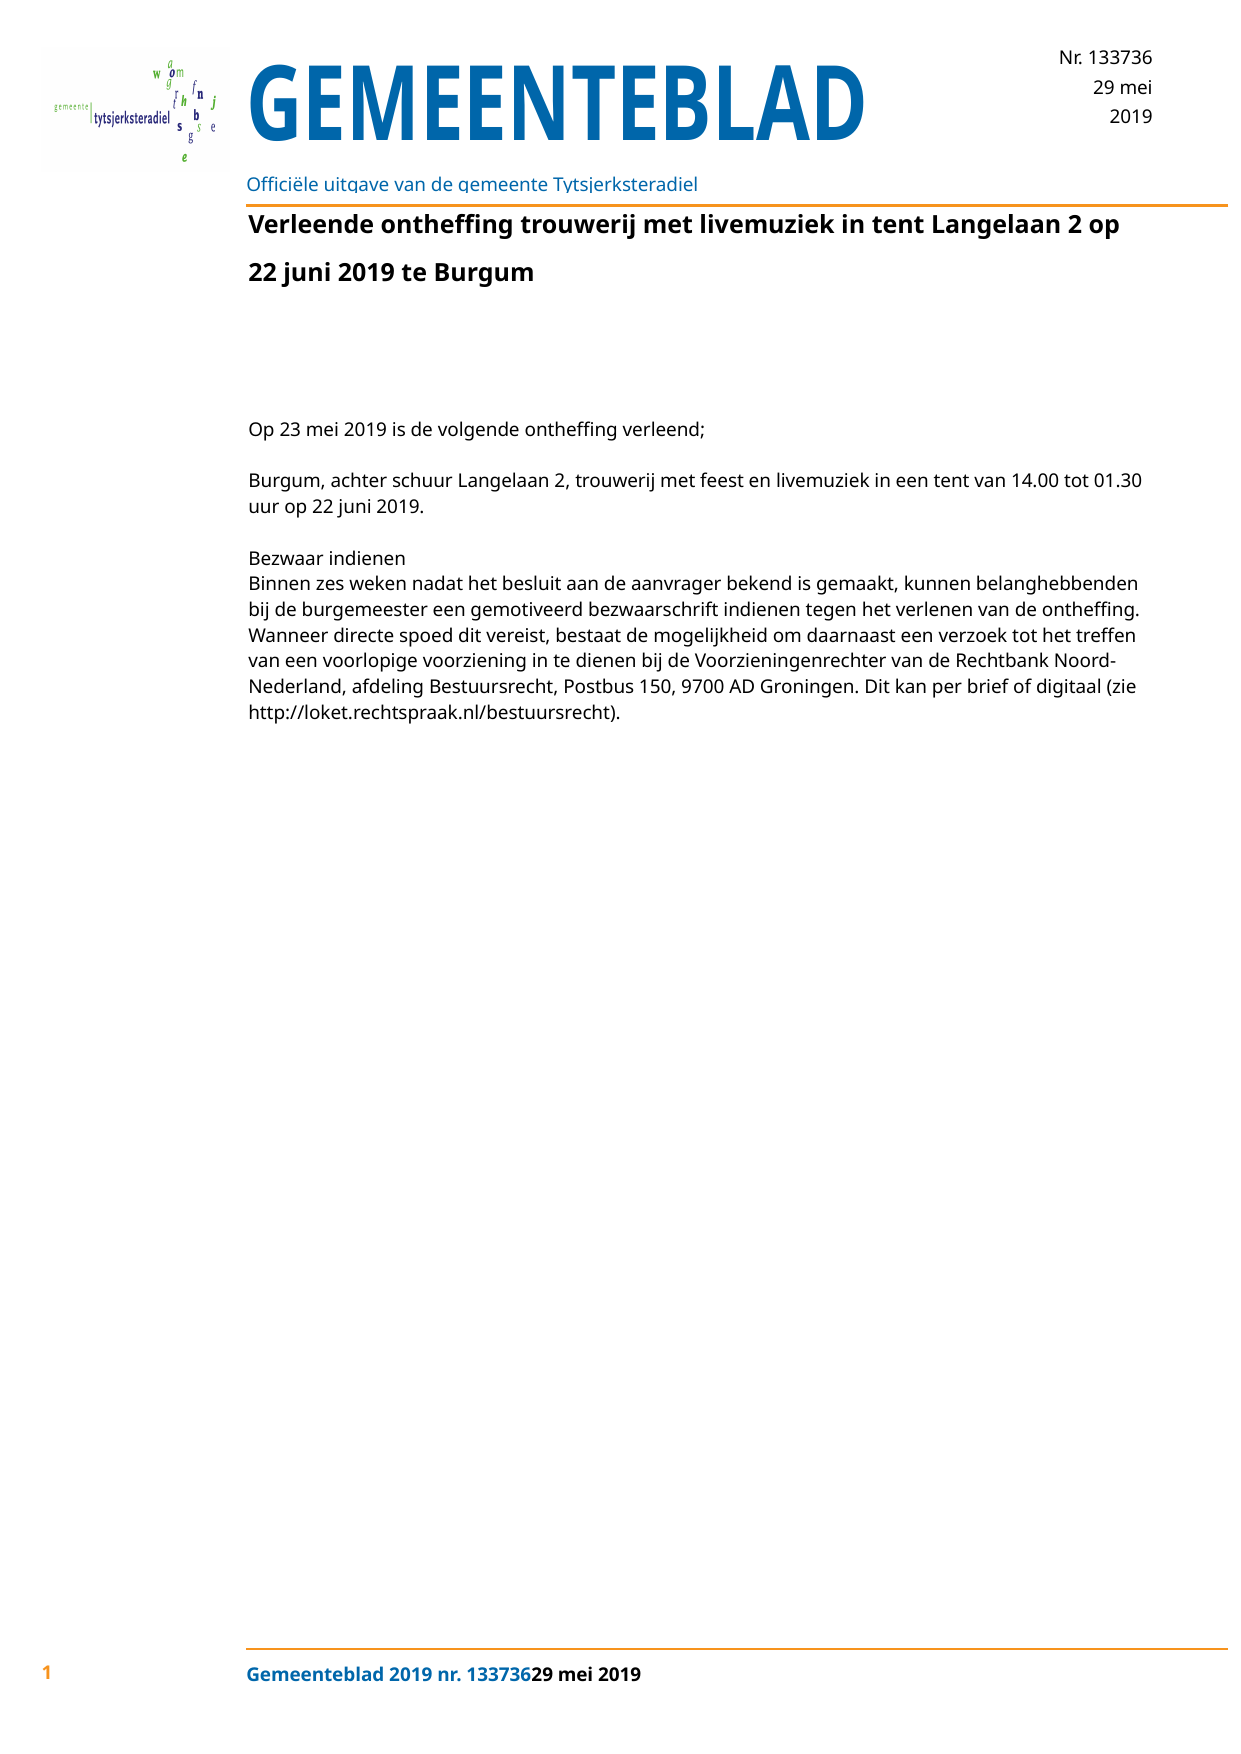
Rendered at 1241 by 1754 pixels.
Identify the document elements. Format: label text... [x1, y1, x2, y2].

picture [41, 47, 231, 172]
text Op 23 mei 2019 is de volgende ontheffing verleend; [248, 416, 1152, 442]
text Burgum, achter schuur Langelaan 2, trouwerij met feest en livemuziek in een tent van 14.00 tot 01.30 uur op 22 juni 2019. [248, 468, 1152, 519]
text Binnen zes weken nadat het besluit aan de aanvrager bekend is gemaakt, kunnen belanghebbenden bij de burgemeester een gemotiveerd bezwaarschrift indienen tegen het verlenen van de ontheffing. Wanneer directe spoed dit vereist, bestaat de mogelijkheid om daarnaast een verzoek tot het treffen van een voorlopige voorziening in te dienen bij de Voorzieningenrechter van de Rechtbank Noord-Nederland, afdeling Bestuursrecht, Postbus 150, 9700 AD Groningen. Dit kan per brief of digitaal (zie http://loket.rechtspraak.nl/bestuursrecht). [248, 571, 1152, 725]
text Verleende ontheffing trouwerij met livemuziek in tent Langelaan 2 op 22 juni 2019 te Burgum [248, 207, 1152, 288]
text Bezwaar indienen [248, 545, 1152, 571]
